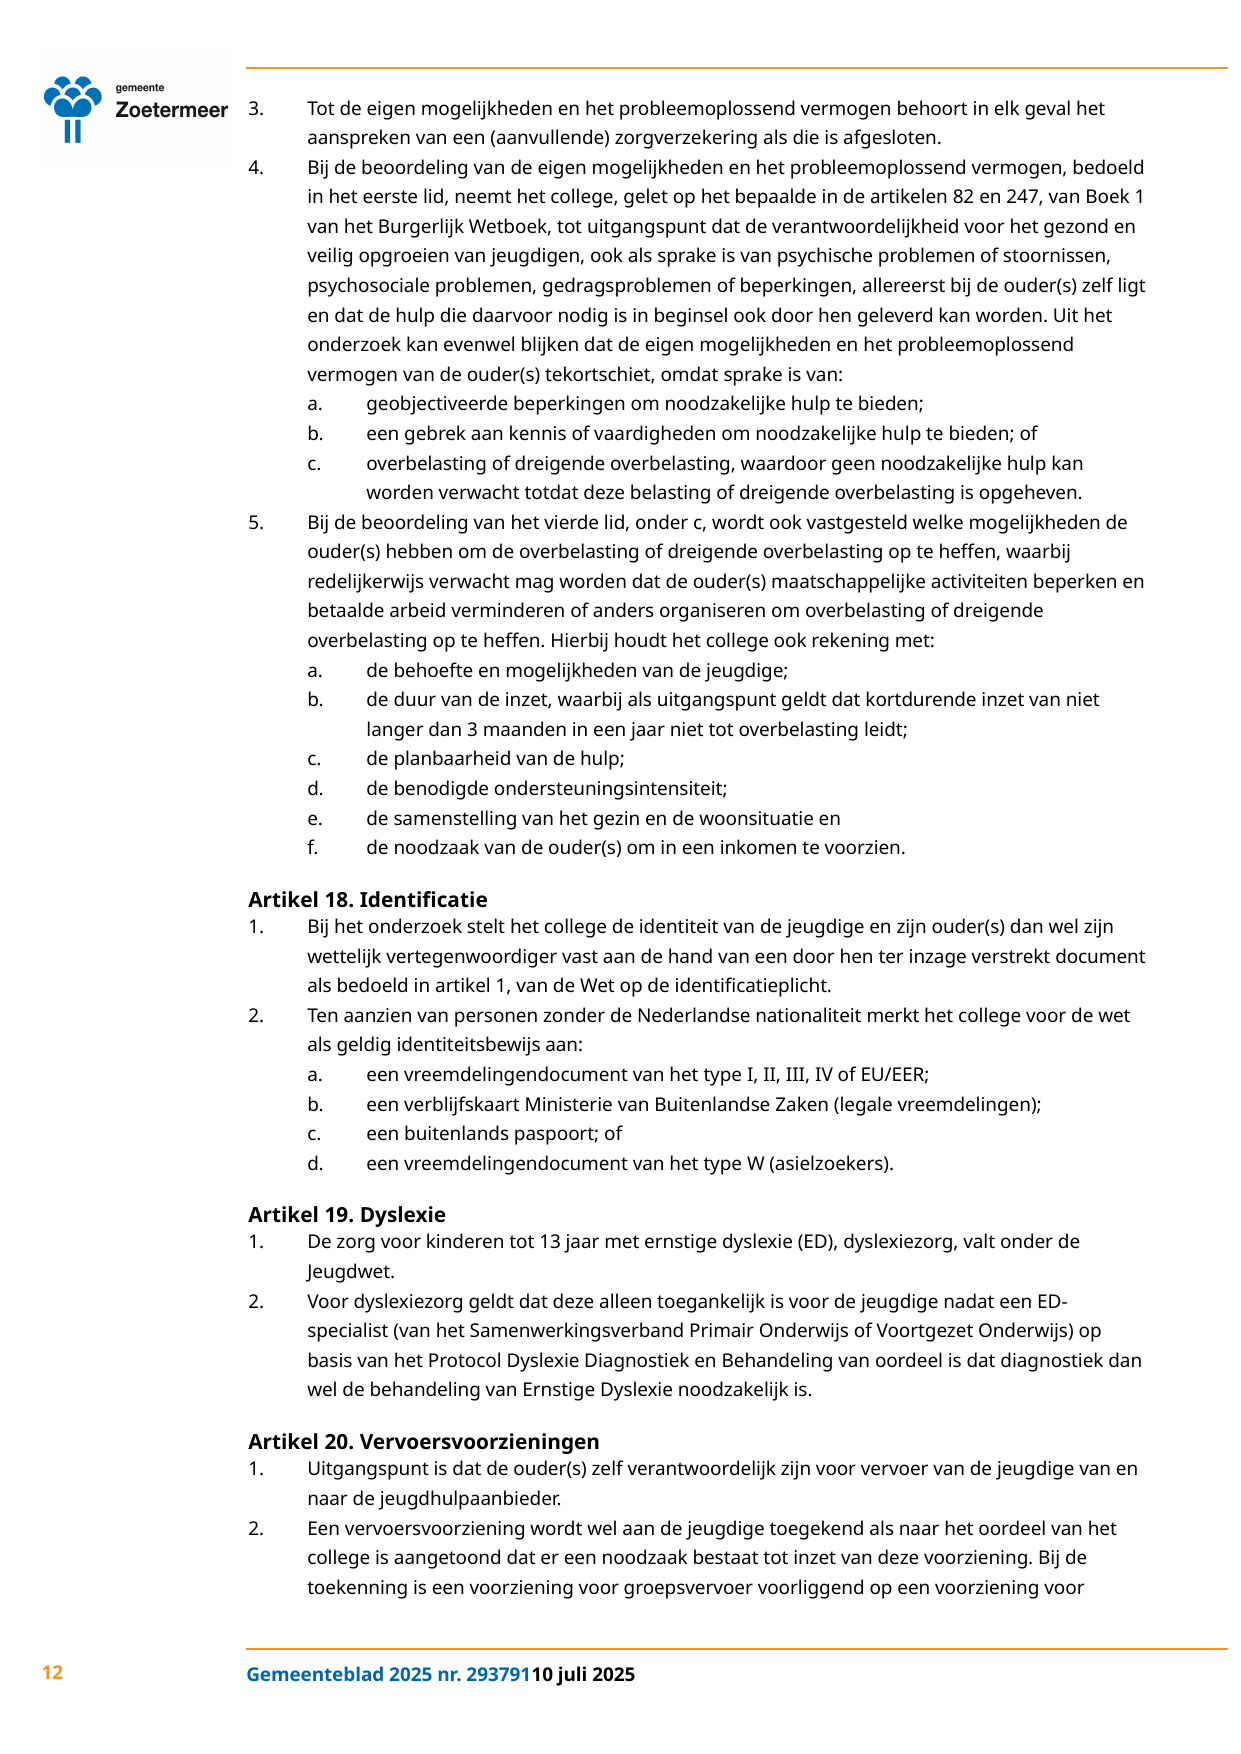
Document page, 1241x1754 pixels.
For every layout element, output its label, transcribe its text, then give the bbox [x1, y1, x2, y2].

list Uitgangspunt is dat de ouder(s) zelf verantwoordelijk zijn voor vervoer van de jeugdige van en naar de jeugdhulpaanbieder. [248, 1456, 1152, 1511]
list Bij de beoordeling van de eigen mogelijkheden en het probleemoplossend vermogen, bedoeld in het eerste lid, neemt het college, gelet op het bepaalde in de artikelen 82 en 247, van Boek 1 van het Burgerlijk Wetboek, tot uitgangspunt dat de verantwoordelijkheid voor het gezond en veilig opgroeien van jeugdigen, ook als sprake is van psychische problemen of stoornissen, psychosociale problemen, gedragsproblemen of beperkingen, allereerst bij de ouder(s) zelf ligt en dat de hulp die daarvoor nodig is in beginsel ook door hen geleverd kan worden. Uit het onderzoek kan evenwel blijken dat de eigen mogelijkheden en het probleemoplossend vermogen van de ouder(s) tekortschiet, omdat sprake is van: [248, 154, 1152, 387]
list een vreemdelingendocument van het type I, II, III, IV of EU/EER; [307, 1061, 1152, 1087]
list overbelasting of dreigende overbelasting, waardoor geen noodzakelijke hulp kan worden verwacht totdat deze belasting of dreigende overbelasting is opgeheven. [307, 450, 1152, 505]
list Bij de beoordeling van het vierde lid, onder c, wordt ook vastgesteld welke mogelijkheden de ouder(s) hebben om de overbelasting of dreigende overbelasting op te heffen, waarbij redelijkerwijs verwacht mag worden dat de ouder(s) maatschappelijke activiteiten beperken en betaalde arbeid verminderen of anders organiseren om overbelasting of dreigende overbelasting op te heffen. Hierbij houdt het college ook rekening met: [248, 509, 1152, 653]
picture [41, 47, 231, 172]
list Voor dyslexiezorg geldt dat deze alleen toegankelijk is voor de jeugdige nadat een ED- specialist (van het Samenwerkingsverband Primair Onderwijs of Voortgezet Onderwijs) op basis van het Protocol Dyslexie Diagnostiek en Behandeling van oordeel is dat diagnostiek dan wel de behandeling van Ernstige Dyslexie noodzakelijk is. [248, 1288, 1152, 1402]
text Artikel 18. Identificatie [248, 885, 1152, 913]
list Tot de eigen mogelijkheden en het probleemoplossend vermogen behoort in elk geval het aanspreken van een (aanvullende) zorgverzekering als die is afgesloten. [248, 95, 1152, 150]
list de behoefte en mogelijkheden van de jeugdige; [307, 657, 1152, 683]
list de duur van de inzet, waarbij als uitgangspunt geldt dat kortdurende inzet van niet langer dan 3 maanden in een jaar niet tot overbelasting leidt; [307, 686, 1152, 742]
list een gebrek aan kennis of vaardigheden om noodzakelijke hulp te bieden; of [307, 420, 1152, 446]
list De zorg voor kinderen tot 13 jaar met ernstige dyslexie (ED), dyslexiezorg, valt onder de Jeugdwet. [248, 1229, 1152, 1284]
list een vreemdelingendocument van het type W (asielzoekers). [307, 1150, 1152, 1176]
list de benodigde ondersteuningsintensiteit; [307, 775, 1152, 801]
list een verblijfskaart Ministerie van Buitenlandse Zaken (legale vreemdelingen); [307, 1091, 1152, 1116]
list de samenstelling van het gezin en de woonsituatie en [307, 805, 1152, 831]
list Ten aanzien van personen zonder de Nederlandse nationaliteit merkt het college voor de wet als geldig identiteitsbewijs aan: [248, 1002, 1152, 1057]
list de noodzaak van de ouder(s) om in een inkomen te voorzien. [307, 834, 1152, 860]
list geobjectiveerde beperkingen om noodzakelijke hulp te bieden; [307, 391, 1152, 416]
list een buitenlands paspoort; of [307, 1120, 1152, 1146]
text Artikel 19. Dyslexie [248, 1200, 1152, 1229]
list de planbaarheid van de hulp; [307, 746, 1152, 771]
list Een vervoersvoorziening wordt wel aan de jeugdige toegekend als naar het oordeel van het college is aangetoond dat er een noodzaak bestaat tot inzet van deze voorziening. Bij de toekenning is een voorziening voor groepsvervoer voorliggend op een voorziening voor [248, 1515, 1152, 1599]
text Artikel 20. Vervoersvoorzieningen [248, 1427, 1152, 1456]
list Bij het onderzoek stelt het college de identiteit van de jeugdige en zijn ouder(s) dan wel zijn wettelijk vertegenwoordiger vast aan de hand van een door hen ter inzage verstrekt document als bedoeld in artikel 1, van de Wet op de identificatieplicht. [248, 913, 1152, 998]
